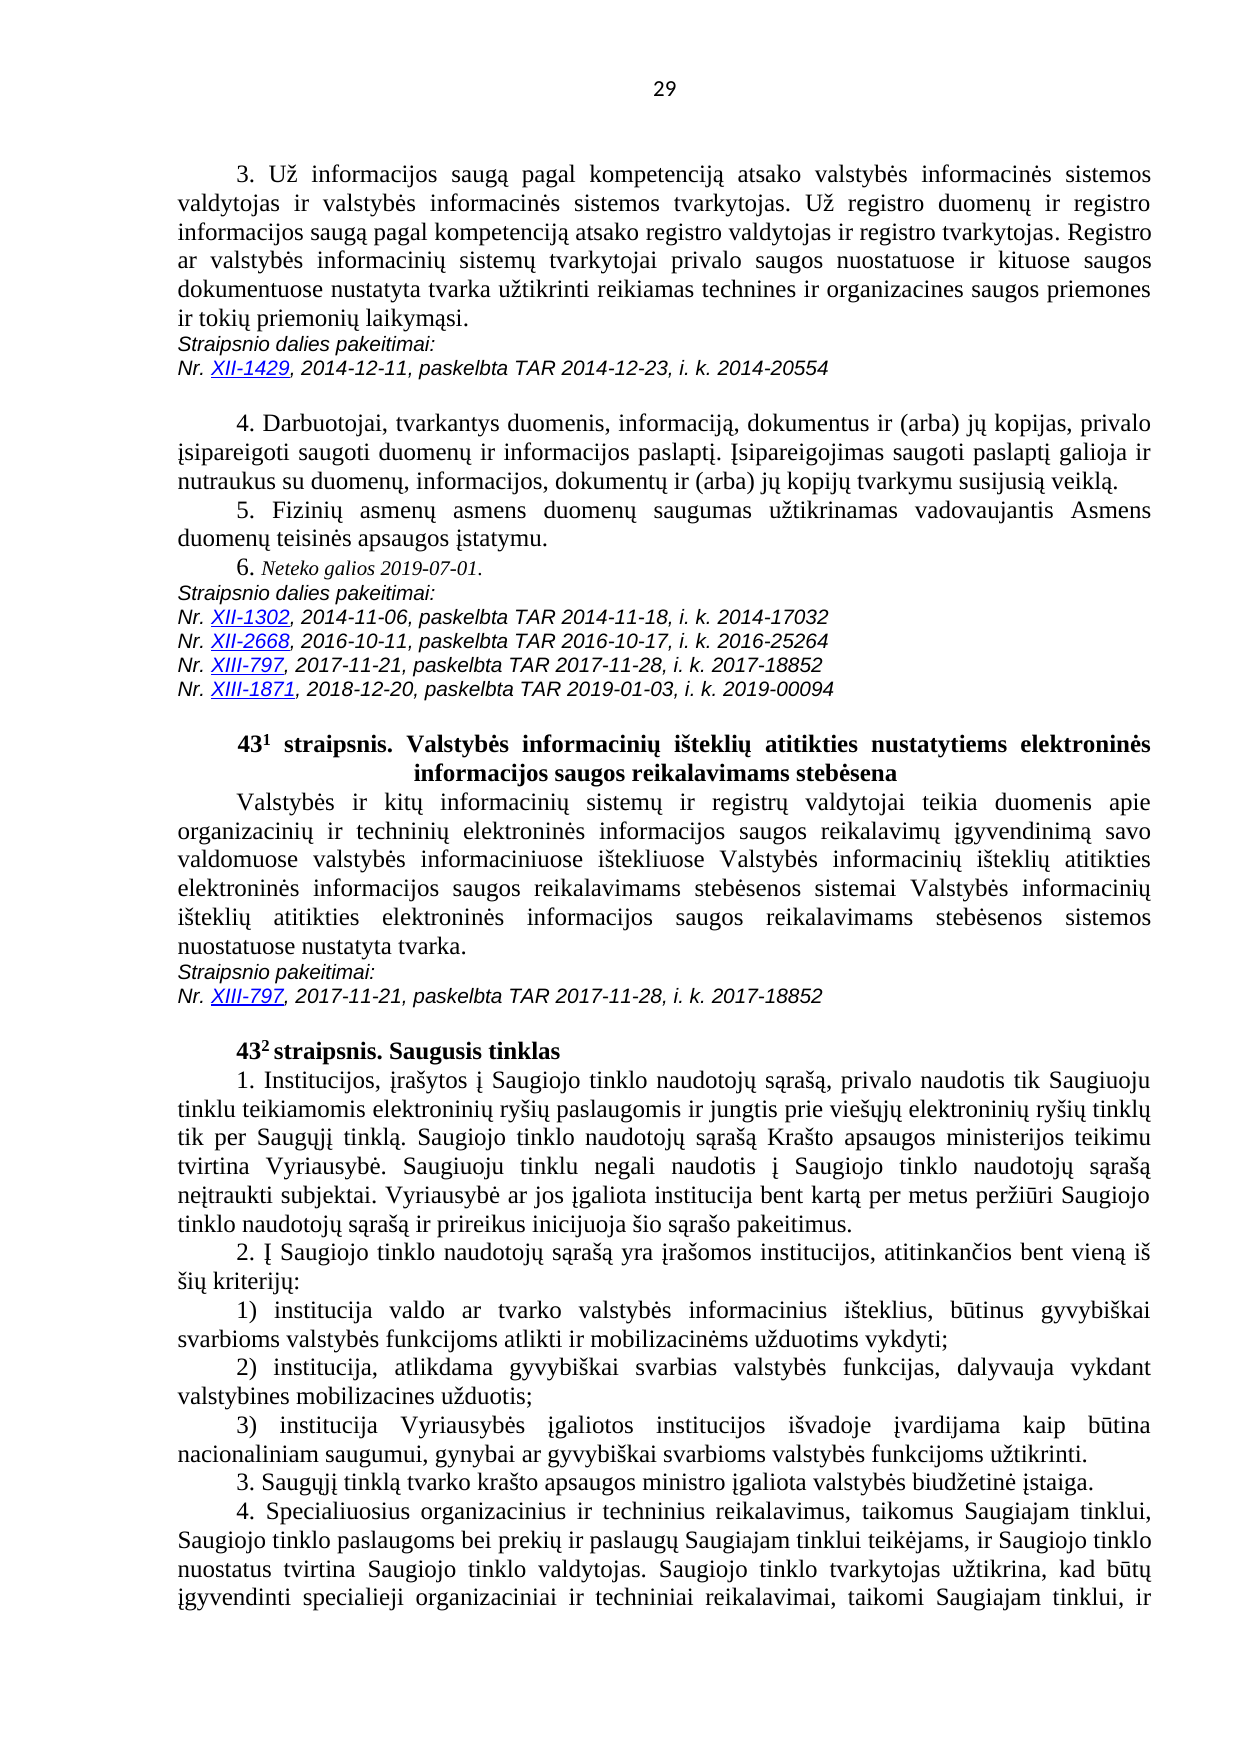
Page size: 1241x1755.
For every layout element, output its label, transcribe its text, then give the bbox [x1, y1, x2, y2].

text 3. Už informacijos saugą pagal kompetenciją atsako valstybės informacinės sistemos valdytojas ir valstybės informacinės sistemos tvarkytojas. Už registro duomenų ir registro informacijos saugą pagal kompetenciją atsako registro valdytojas ir registro tvarkytojas. Registro ar valstybės informacinių sistemų tvarkytojai privalo saugos nuostatuose ir kituose saugos dokumentuose nustatyta tvarka užtikrinti reikiamas technines ir organizacines saugos priemones ir tokių priemonių laikymąsi. [177, 159, 1152, 332]
text Nr. XIII-1871, 2018-12-20, paskelbta TAR 2019-01-03, i. k. 2019-00094 [177, 677, 1152, 701]
text 2) institucija, atlikdama gyvybiškai svarbias valstybės funkcijas, dalyvauja vykdant valstybines mobilizacines užduotis; [177, 1352, 1152, 1410]
text Straipsnio pakeitimai: [177, 959, 1152, 983]
text Nr. XII-2668, 2016-10-11, paskelbta TAR 2016-10-17, i. k. 2016-25264 [177, 629, 1152, 653]
text Nr. XII-1429, 2014-12-11, paskelbta TAR 2014-12-23, i. k. 2014-20554 [177, 356, 1152, 380]
text Straipsnio dalies pakeitimai: [177, 332, 1152, 356]
text Nr. XIII-797, 2017-11-21, paskelbta TAR 2017-11-28, i. k. 2017-18852 [177, 653, 1152, 677]
text 3) institucija Vyriausybės įgaliotos institucijos išvadoje įvardijama kaip būtina nacionaliniam saugumui, gynybai ar gyvybiškai svarbioms valstybės funkcijoms užtikrinti. [177, 1410, 1152, 1467]
text 1. Institucijos, įrašytos į Saugiojo tinklo naudotojų sąrašą, privalo naudotis tik Saugiuoju tinklu teikiamomis elektroninių ryšių paslaugomis ir jungtis prie viešųjų elektroninių ryšių tinklų tik per Saugųjį tinklą. Saugiojo tinklo naudotojų sąrašą Krašto apsaugos ministerijos teikimu tvirtina Vyriausybė. Saugiuoju tinklu negali naudotis į Saugiojo tinklo naudotojų sąrašą neįtraukti subjektai. Vyriausybė ar jos įgaliota institucija bent kartą per metus peržiūri Saugiojo tinklo naudotojų sąrašą ir prireikus inicijuoja šio sąrašo pakeitimus. [177, 1065, 1152, 1237]
text 4. Darbuotojai, tvarkantys duomenis, informaciją, dokumentus ir (arba) jų kopijas, privalo įsipareigoti saugoti duomenų ir informacijos paslaptį. Įsipareigojimas saugoti paslaptį galioja ir nutraukus su duomenų, informacijos, dokumentų ir (arba) jų kopijų tvarkymu susijusią veiklą. [177, 408, 1152, 495]
text 432 straipsnis. Saugusis tinklas [177, 1036, 1152, 1065]
text Nr. XIII-797, 2017-11-21, paskelbta TAR 2017-11-28, i. k. 2017-18852 [177, 983, 1152, 1007]
text 2. Į Saugiojo tinklo naudotojų sąrašą yra įrašomos institucijos, atitinkančios bent vieną iš šių kriterijų: [177, 1237, 1152, 1295]
text Straipsnio dalies pakeitimai: [177, 581, 1152, 605]
text 1) institucija valdo ar tvarko valstybės informacinius išteklius, būtinus gyvybiškai svarbioms valstybės funkcijoms atlikti ir mobilizacinėms užduotims vykdyti; [177, 1295, 1152, 1352]
text 4. Specialiuosius organizacinius ir techninius reikalavimus, taikomus Saugiajam tinklui, Saugiojo tinklo paslaugoms bei prekių ir paslaugų Saugiajam tinklui teikėjams, ir Saugiojo tinklo nuostatus tvirtina Saugiojo tinklo valdytojas. Saugiojo tinklo tvarkytojas užtikrina, kad būtų įgyvendinti specialieji organizaciniai ir techniniai reikalavimai, taikomi Saugiajam tinklui, ir [177, 1496, 1152, 1611]
text 5. Fizinių asmenų asmens duomenų saugumas užtikrinamas vadovaujantis Asmens duomenų teisinės apsaugos įstatymu. [177, 495, 1152, 552]
text 6. Neteko galios 2019-07-01. [177, 552, 1152, 581]
text 3. Saugųjį tinklą tvarko krašto apsaugos ministro įgaliota valstybės biudžetinė įstaiga. [177, 1467, 1152, 1496]
text 431 straipsnis. Valstybės informacinių išteklių atitikties nustatytiems elektroninės informacijos saugos reikalavimams stebėsena [237, 729, 1152, 787]
text Valstybės ir kitų informacinių sistemų ir registrų valdytojai teikia duomenis apie organizacinių ir techninių elektroninės informacijos saugos reikalavimų įgyvendinimą savo valdomuose valstybės informaciniuose ištekliuose Valstybės informacinių išteklių atitikties elektroninės informacijos saugos reikalavimams stebėsenos sistemai Valstybės informacinių išteklių atitikties elektroninės informacijos saugos reikalavimams stebėsenos sistemos nuostatuose nustatyta tvarka. [177, 787, 1152, 959]
text Nr. XII-1302, 2014-11-06, paskelbta TAR 2014-11-18, i. k. 2014-17032 [177, 605, 1152, 629]
